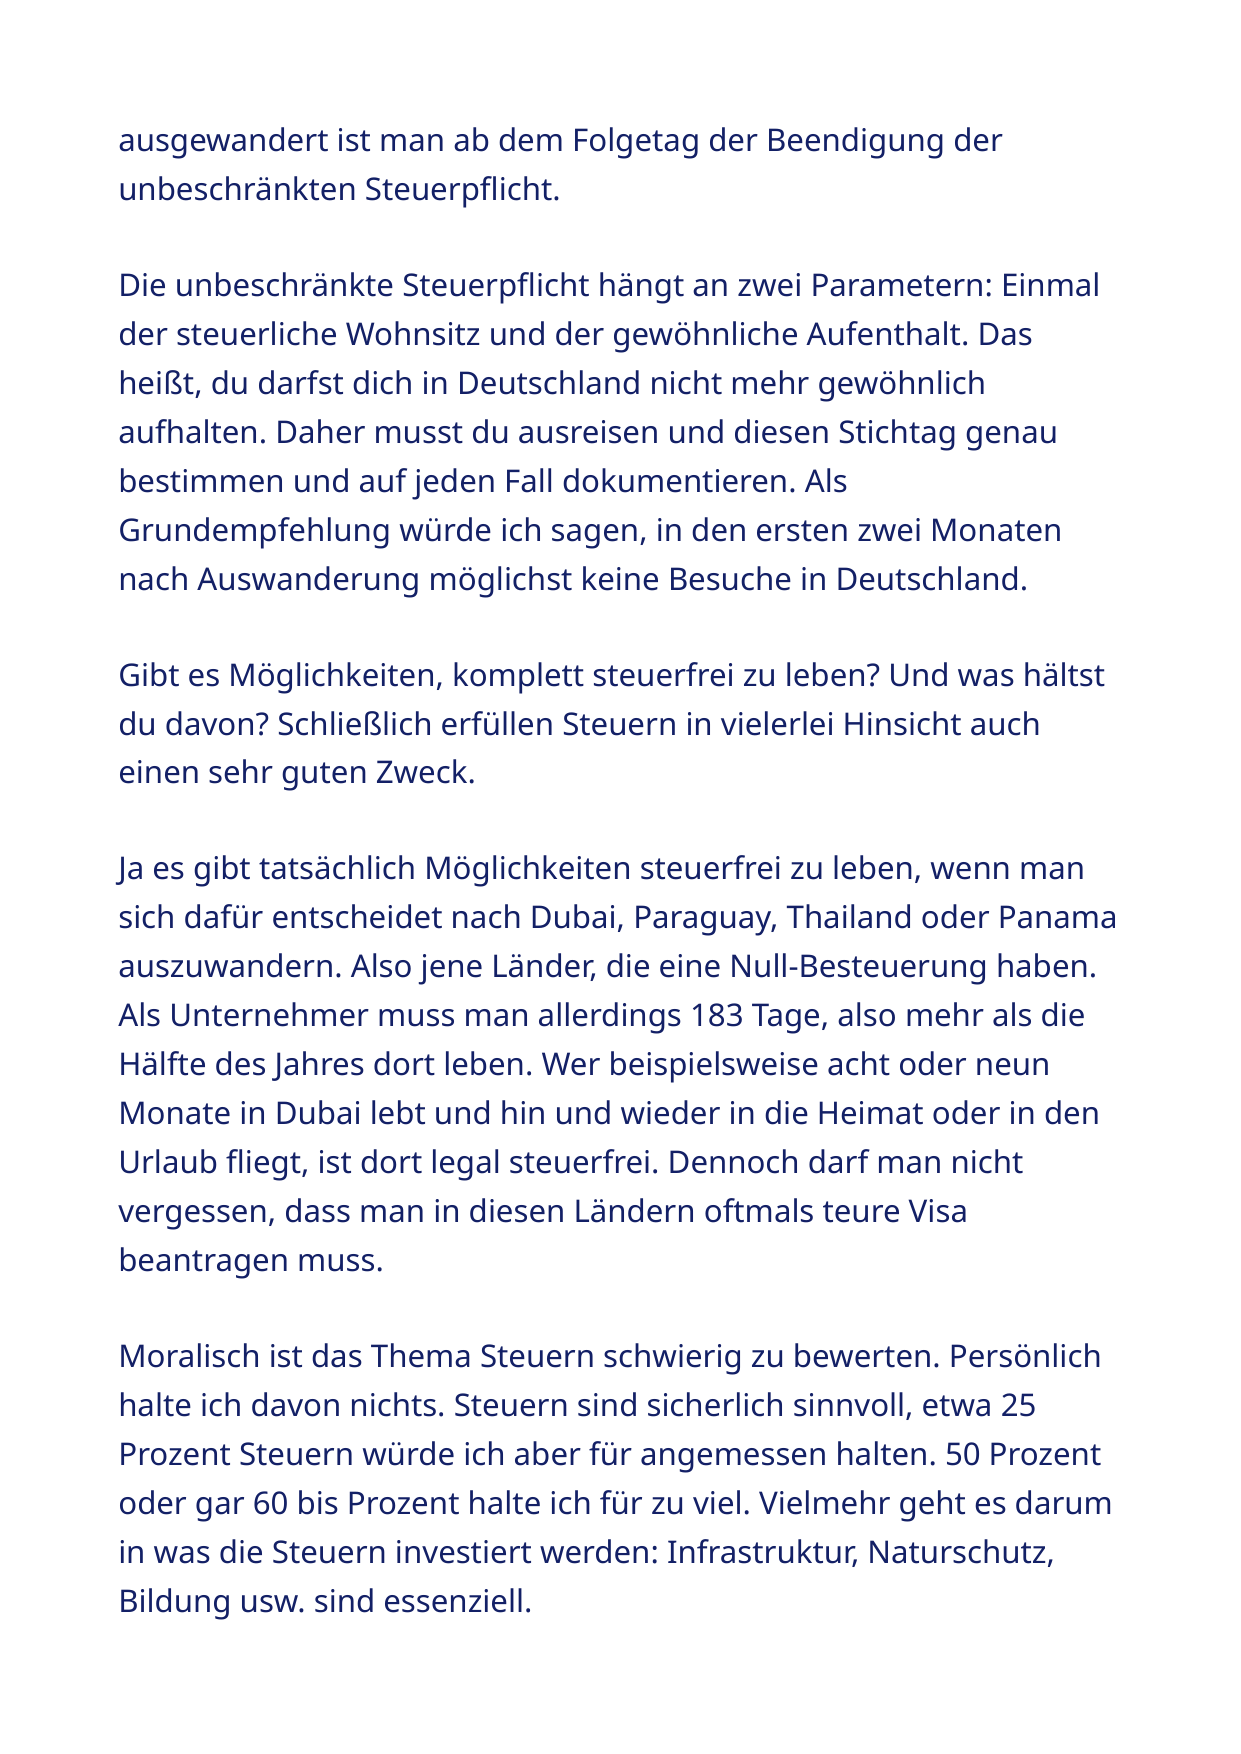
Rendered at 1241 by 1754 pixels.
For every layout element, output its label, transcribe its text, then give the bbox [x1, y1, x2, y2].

text Die unbeschränkte Steuerpflicht hängt an zwei Parametern: Einmal der steuerliche Wohnsitz und der gewöhnliche Aufenthalt. Das heißt, du darfst dich in Deutschland nicht mehr gewöhnlich aufhalten. Daher musst du ausreisen und diesen Stichtag genau bestimmen und auf jeden Fall dokumentieren. Als Grundempfehlung würde ich sagen, in den ersten zwei Monaten nach Auswanderung möglichst keine Besuche in Deutschland. [118, 263, 1122, 599]
text ausgewandert ist man ab dem Folgetag der Beendigung der unbeschränkten Steuerpflicht. [118, 118, 1122, 210]
text Ja es gibt tatsächlich Möglichkeiten steuerfrei zu leben, wenn man sich dafür entscheidet nach Dubai, Paraguay, Thailand oder Panama auszuwandern. Also jene Länder, die eine Null-Besteuerung haben. Als Unternehmer muss man allerdings 183 Tage, also mehr als die Hälfte des Jahres dort leben. Wer beispielsweise acht oder neun Monate in Dubai lebt und hin und wieder in die Heimat oder in den Urlaub fliegt, ist dort legal steuerfrei. Dennoch darf man nicht vergessen, dass man in diesen Ländern oftmals teure Visa beantragen muss. [118, 846, 1122, 1281]
text Gibt es Möglichkeiten, komplett steuerfrei zu leben? Und was hältst du davon? Schließlich erfüllen Steuern in vielerlei Hinsicht auch einen sehr guten Zweck. [118, 652, 1122, 793]
text Moralisch ist das Thema Steuern schwierig zu bewerten. Persönlich halte ich davon nichts. Steuern sind sicherlich sinnvoll, etwa 25 Prozent Steuern würde ich aber für angemessen halten. 50 Prozent oder gar 60 bis Prozent halte ich für zu viel. Vielmehr geht es darum in was die Steuern investiert werden: Infrastruktur, Naturschutz, Bildung usw. sind essenziell. [118, 1334, 1122, 1621]
